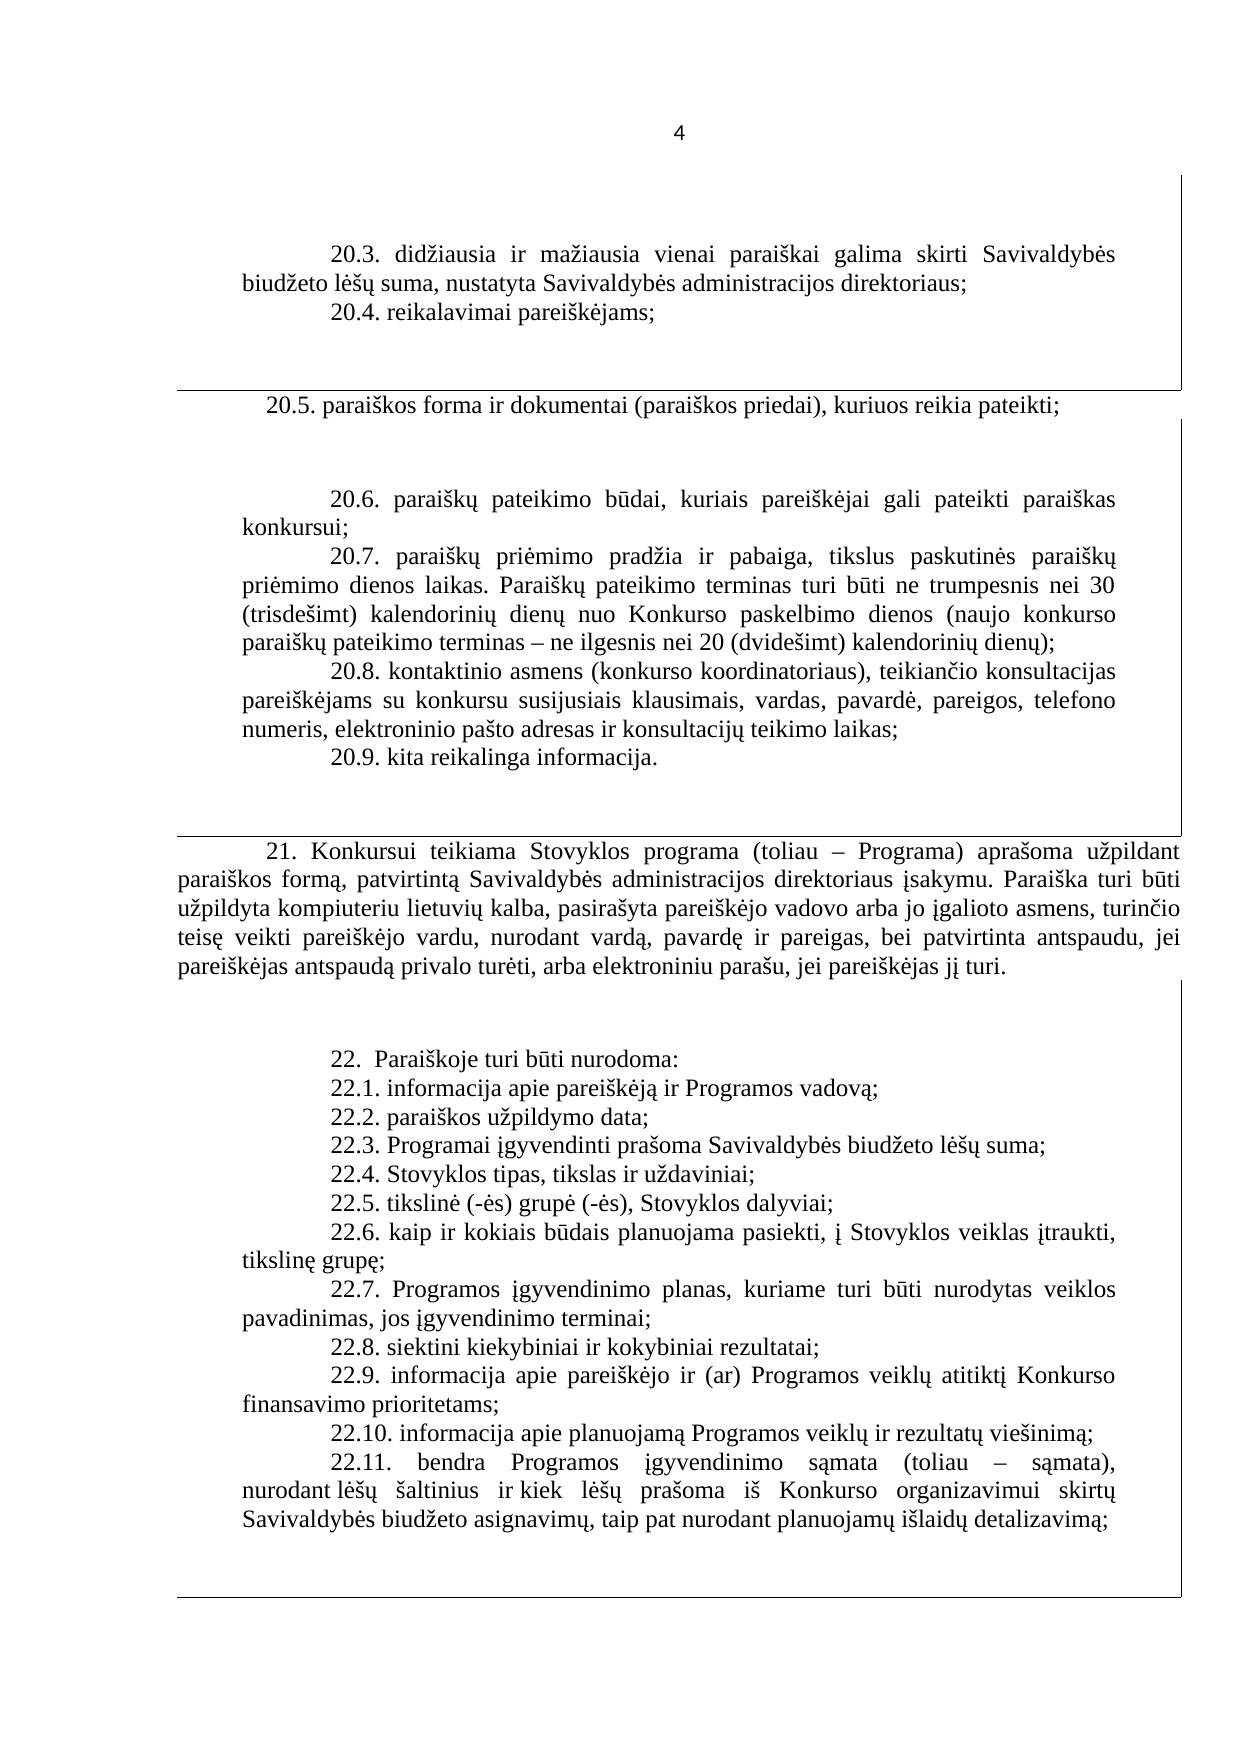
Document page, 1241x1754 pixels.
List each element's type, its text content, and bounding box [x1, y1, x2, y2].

text 20.7. paraiškų priėmimo pradžia ir pabaiga, tikslus paskutinės paraiškų priėmimo dienos laikas. Paraiškų pateikimo terminas turi būti ne trumpesnis nei 30 (trisdešimt) kalendorinių dienų nuo Konkurso paskelbimo dienos (naujo konkurso paraiškų pateikimo terminas – ne ilgesnis nei 20 (dvidešimt) kalendorinių dienų); [177, 541, 1181, 656]
text 22.1. informacija apie pareiškėją ir Programos vadovą; [177, 1073, 1181, 1102]
text 22.8. siektini kiekybiniai ir kokybiniai rezultatai; [177, 1332, 1181, 1360]
text 22.5. tikslinė (-ės) grupė (-ės), Stovyklos dalyviai; [177, 1188, 1181, 1217]
text 21. Konkursui teikiama Stovyklos programa (toliau – Programa) aprašoma užpildant paraiškos formą, patvirtintą Savivaldybės administracijos direktoriaus įsakymu. Paraiška turi būti užpildyta kompiuteriu lietuvių kalba, pasirašyta pareiškėjo vadovo arba jo įgalioto asmens, turinčio teisę veikti pareiškėjo vardu, nurodant vardą, pavardę ir pareigas, bei patvirtinta antspaudu, jei pareiškėjas antspaudą privalo turėti, arba elektroniniu parašu, jei pareiškėjas jį turi. [177, 836, 1181, 979]
text 22.11. bendra Programos įgyvendinimo sąmata (toliau – sąmata), nurodant lėšų šaltinius ir kiek lėšų prašoma iš Konkurso organizavimui skirtų Savivaldybės biudžeto asignavimų, taip pat nurodant planuojamų išlaidų detalizavimą; [177, 1447, 1181, 1597]
text 20.9. kita reikalinga informacija. [177, 742, 1181, 836]
text 22.9. informacija apie pareiškėjo ir (ar) Programos veiklų atitiktį Konkurso finansavimo prioritetams; [177, 1360, 1181, 1418]
text 22.2. paraiškos užpildymo data; [177, 1102, 1181, 1130]
text 22.3. Programai įgyvendinti prašoma Savivaldybės biudžeto lėšų suma; [177, 1130, 1181, 1159]
text 22.4. Stovyklos tipas, tikslas ir uždaviniai; [177, 1159, 1181, 1188]
text 22.10. informacija apie planuojamą Programos veiklų ir rezultatų viešinimą; [177, 1418, 1181, 1447]
text 20.6. paraiškų pateikimo būdai, kuriais pareiškėjai gali pateikti paraiškas konkursui; [177, 419, 1181, 541]
text 20.3. didžiausia ir mažiausia vienai paraiškai galima skirti Savivaldybės biudžeto lėšų suma, nustatyta Savivaldybės administracijos direktoriaus; [177, 175, 1181, 297]
text 22.7. Programos įgyvendinimo planas, kuriame turi būti nurodytas veiklos pavadinimas, jos įgyvendinimo terminai; [177, 1274, 1181, 1332]
text 20.5. paraiškos forma ir dokumentai (paraiškos priedai), kuriuos reikia pateikti; [177, 390, 1181, 419]
text 22.6. kaip ir kokiais būdais planuojama pasiekti, į Stovyklos veiklas įtraukti, tikslinę grupę; [177, 1217, 1181, 1274]
text 20.4. reikalavimai pareiškėjams; [177, 297, 1181, 390]
text 22. Paraiškoje turi būti nurodoma: [177, 979, 1181, 1073]
text 20.8. kontaktinio asmens (konkurso koordinatoriaus), teikiančio konsultacijas pareiškėjams su konkursu susijusiais klausimais, vardas, pavardė, pareigos, telefono numeris, elektroninio pašto adresas ir konsultacijų teikimo laikas; [177, 656, 1181, 742]
